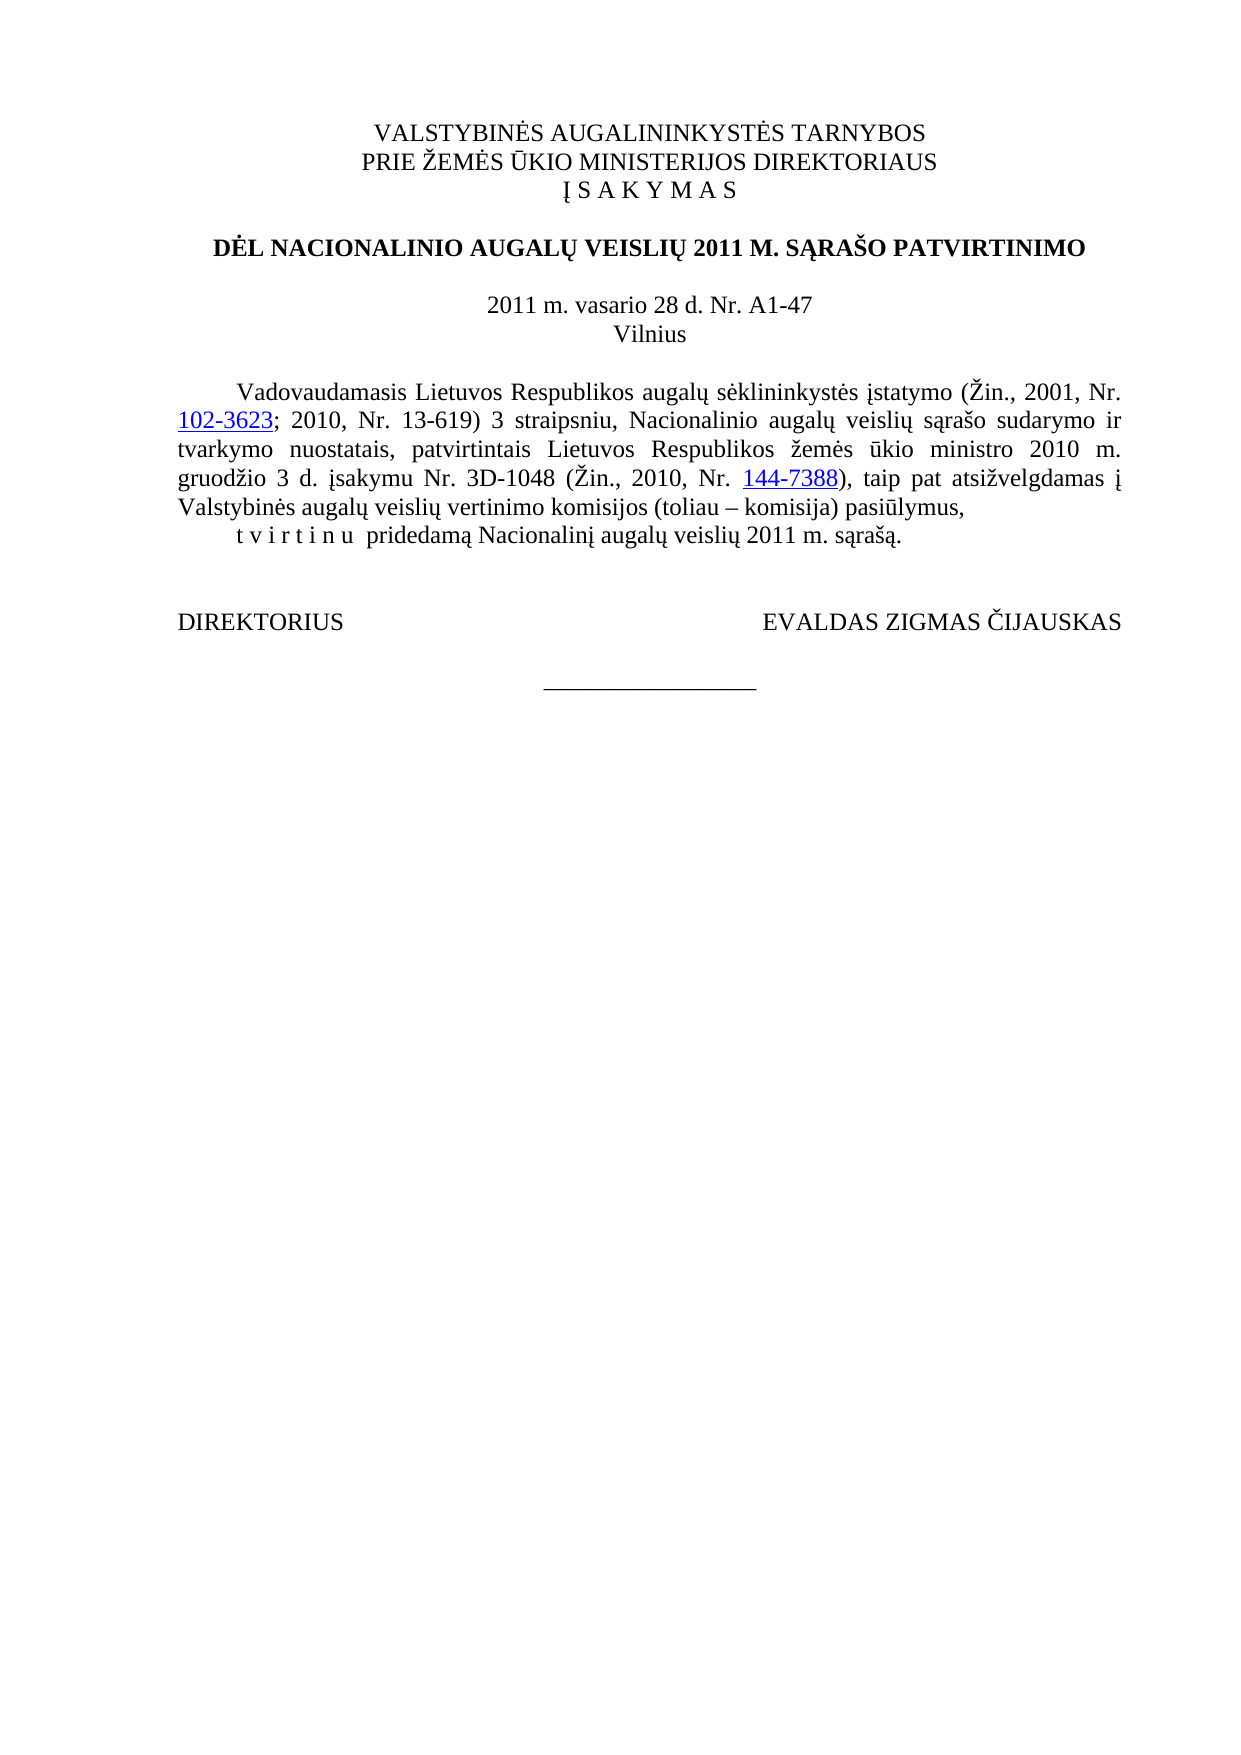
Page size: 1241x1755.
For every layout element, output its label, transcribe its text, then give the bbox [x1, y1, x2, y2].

text DĖL NACIONALINIO AUGALŲ VEISLIŲ 2011 M. SĄRAŠO PATVIRTINIMO [177, 233, 1122, 262]
text Vilnius [177, 319, 1122, 348]
text PRIE ŽEMĖS ŪKIO MINISTERIJOS DIREKTORIAUS [177, 147, 1122, 176]
text Vadovaudamasis Lietuvos Respublikos augalų sėklininkystės įstatymo (Žin., 2001, Nr. 102-3623; 2010, Nr. 13-619) 3 straipsniu, Nacionalinio augalų veislių sąrašo sudarymo ir tvarkymo nuostatais, patvirtintais Lietuvos Respublikos žemės ūkio ministro 2010 m. gruodžio 3 d. įsakymu Nr. 3D-1048 (Žin., 2010, Nr. 144-7388), taip pat atsižvelgdamas į Valstybinės augalų veislių vertinimo komisijos (toliau – komisija) pasiūlymus, [177, 377, 1122, 521]
text _________________ [177, 664, 1122, 693]
text 2011 m. vasario 28 d. Nr. A1-47 [177, 291, 1122, 319]
text VALSTYBINĖS AUGALININKYSTĖS TARNYBOS [177, 118, 1122, 147]
text tvirtinu pridedamą Nacionalinį augalų veislių 2011 m. sąrašą. [177, 521, 1122, 549]
text ĮSAKYMAS [177, 176, 1122, 204]
text Direktorius Evaldas Zigmas Čijauskas [177, 607, 1122, 636]
